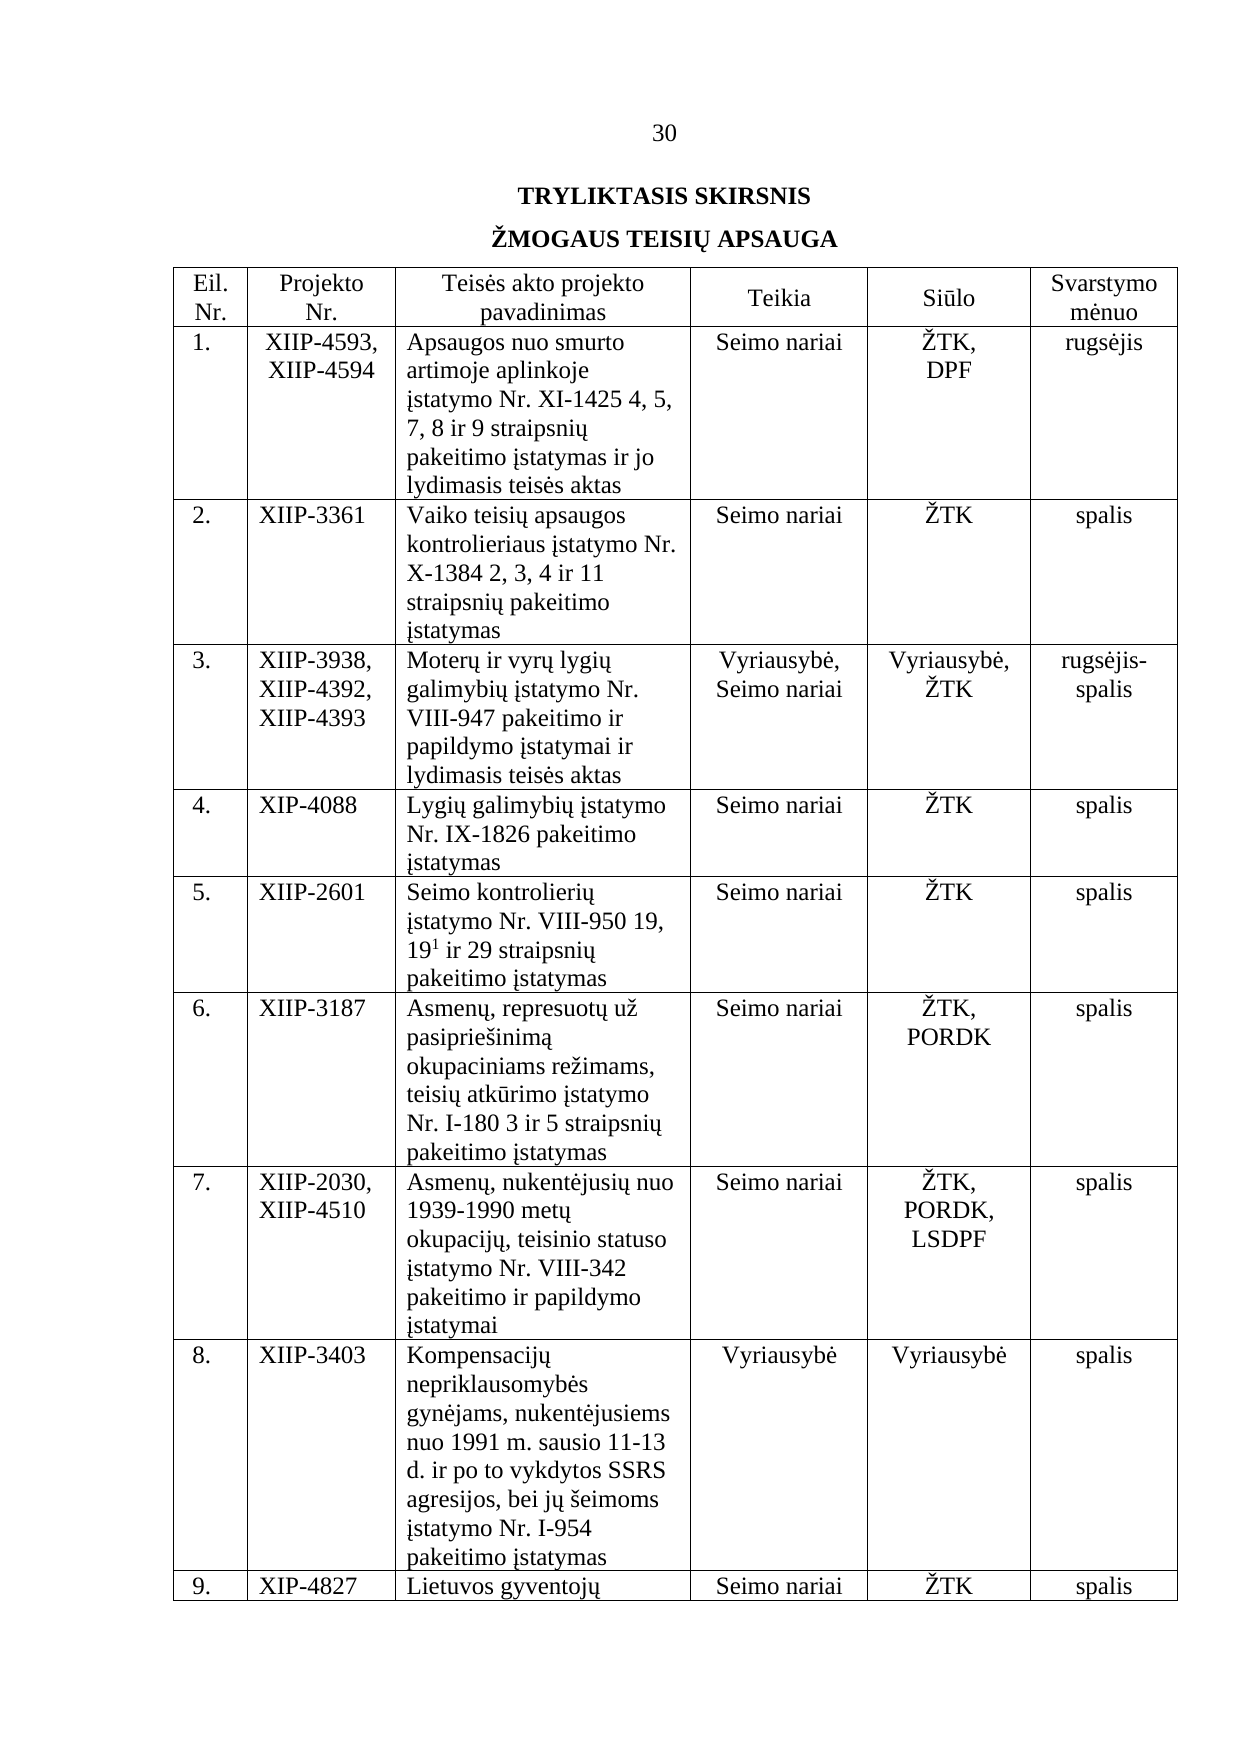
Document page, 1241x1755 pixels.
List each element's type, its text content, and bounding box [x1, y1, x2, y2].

table_cell rugsėjis [1031, 327, 1177, 499]
table_cell ŽTK, DPF [868, 327, 1030, 499]
table_cell Moterų ir vyrų lygių galimybių įstatymo Nr. VIII-947 pakeitimo ir papildymo įstatymai ir lydimasis teisės aktas [396, 645, 690, 789]
table_cell XIIP-2030, XIIP-4510 [248, 1167, 395, 1339]
table_header Siūlo [868, 268, 1030, 326]
table_cell ŽTK, PORDK [868, 993, 1030, 1166]
table_cell XIIP-3187 [248, 993, 395, 1166]
table_cell spalis [1031, 1340, 1177, 1570]
table_cell XIIP-2601 [248, 877, 395, 992]
table_cell Apsaugos nuo smurto artimoje aplinkoje įstatymo Nr. XI-1425 4, 5, 7, 8 ir 9 straipsnių pakeitimo įstatymas ir jo lydimasis teisės aktas [396, 327, 690, 499]
table_header Teikia [691, 268, 867, 326]
table_header Svarstymo mėnuo [1031, 268, 1177, 326]
table_cell 2. [174, 500, 247, 644]
table_cell 4. [174, 790, 247, 876]
table_cell ŽTK [868, 1571, 1030, 1600]
table_cell XIP-4088 [248, 790, 395, 876]
table_cell rugsėjis- spalis [1031, 645, 1177, 789]
table_cell Vyriausybė, Seimo nariai [691, 645, 867, 789]
table_cell Seimo nariai [691, 327, 867, 499]
table_cell Vaiko teisių apsaugos kontrolieriaus įstatymo Nr. X-1384 2, 3, 4 ir 11 straipsnių pakeitimo įstatymas [396, 500, 690, 644]
table_header Eil. Nr. [174, 268, 247, 326]
table_cell 6. [174, 993, 247, 1166]
table_cell Asmenų, represuotų už pasipriešinimą okupaciniams režimams, teisių atkūrimo įstatymo Nr. I-180 3 ir 5 straipsnių pakeitimo įstatymas [396, 993, 690, 1166]
text Žmogaus teisių apsauga [177, 224, 1152, 253]
table_cell spalis [1031, 1571, 1177, 1600]
table_cell 1. [174, 327, 247, 499]
text TRYLIKTASIS SKIRSNIS [177, 181, 1152, 210]
table_cell spalis [1031, 993, 1177, 1166]
table_cell spalis [1031, 877, 1177, 992]
table_cell spalis [1031, 1167, 1177, 1339]
table_cell XIIP-3938, XIIP-4392, XIIP-4393 [248, 645, 395, 789]
table_cell Seimo nariai [691, 993, 867, 1166]
table_cell XIIP-4593, XIIP-4594 [248, 327, 395, 499]
table_cell ŽTK [868, 877, 1030, 992]
table_cell Lietuvos gyventojų [396, 1571, 690, 1600]
table_cell Lygių galimybių įstatymo Nr. IX-1826 pakeitimo įstatymas [396, 790, 690, 876]
table_cell Seimo nariai [691, 500, 867, 644]
table_cell spalis [1031, 500, 1177, 644]
table_cell 8. [174, 1340, 247, 1570]
table_cell spalis [1031, 790, 1177, 876]
table_cell XIIP-3361 [248, 500, 395, 644]
table_cell Seimo nariai [691, 877, 867, 992]
table_cell XIIP-3403 [248, 1340, 395, 1570]
table_cell 5. [174, 877, 247, 992]
table_cell Vyriausybė [868, 1340, 1030, 1570]
table_cell Seimo kontrolierių įstatymo Nr. VIII-950 19, 191 ir 29 straipsnių pakeitimo įstatymas [396, 877, 690, 992]
table_cell 9. [174, 1571, 247, 1600]
table_cell Asmenų, nukentėjusių nuo 1939-1990 metų okupacijų, teisinio statuso įstatymo Nr. VIII-342 pakeitimo ir papildymo įstatymai [396, 1167, 690, 1339]
table_cell XIP-4827 [248, 1571, 395, 1600]
table_cell ŽTK, PORDK, LSDPF [868, 1167, 1030, 1339]
table_header Teisės akto projekto pavadinimas [396, 268, 690, 326]
table_cell ŽTK [868, 790, 1030, 876]
table_cell Vyriausybė, ŽTK [868, 645, 1030, 789]
table_header Projekto Nr. [248, 268, 395, 326]
table_cell Seimo nariai [691, 1167, 867, 1339]
table_cell Kompensacijų nepriklausomybės gynėjams, nukentėjusiems nuo 1991 m. sausio 11-13 d. ir po to vykdytos SSRS agresijos, bei jų šeimoms įstatymo Nr. I-954 pakeitimo įstatymas [396, 1340, 690, 1570]
table_cell 3. [174, 645, 247, 789]
table_cell ŽTK [868, 500, 1030, 644]
table_cell Seimo nariai [691, 790, 867, 876]
table_cell 7. [174, 1167, 247, 1339]
table_cell Seimo nariai [691, 1571, 867, 1600]
table_cell Vyriausybė [691, 1340, 867, 1570]
